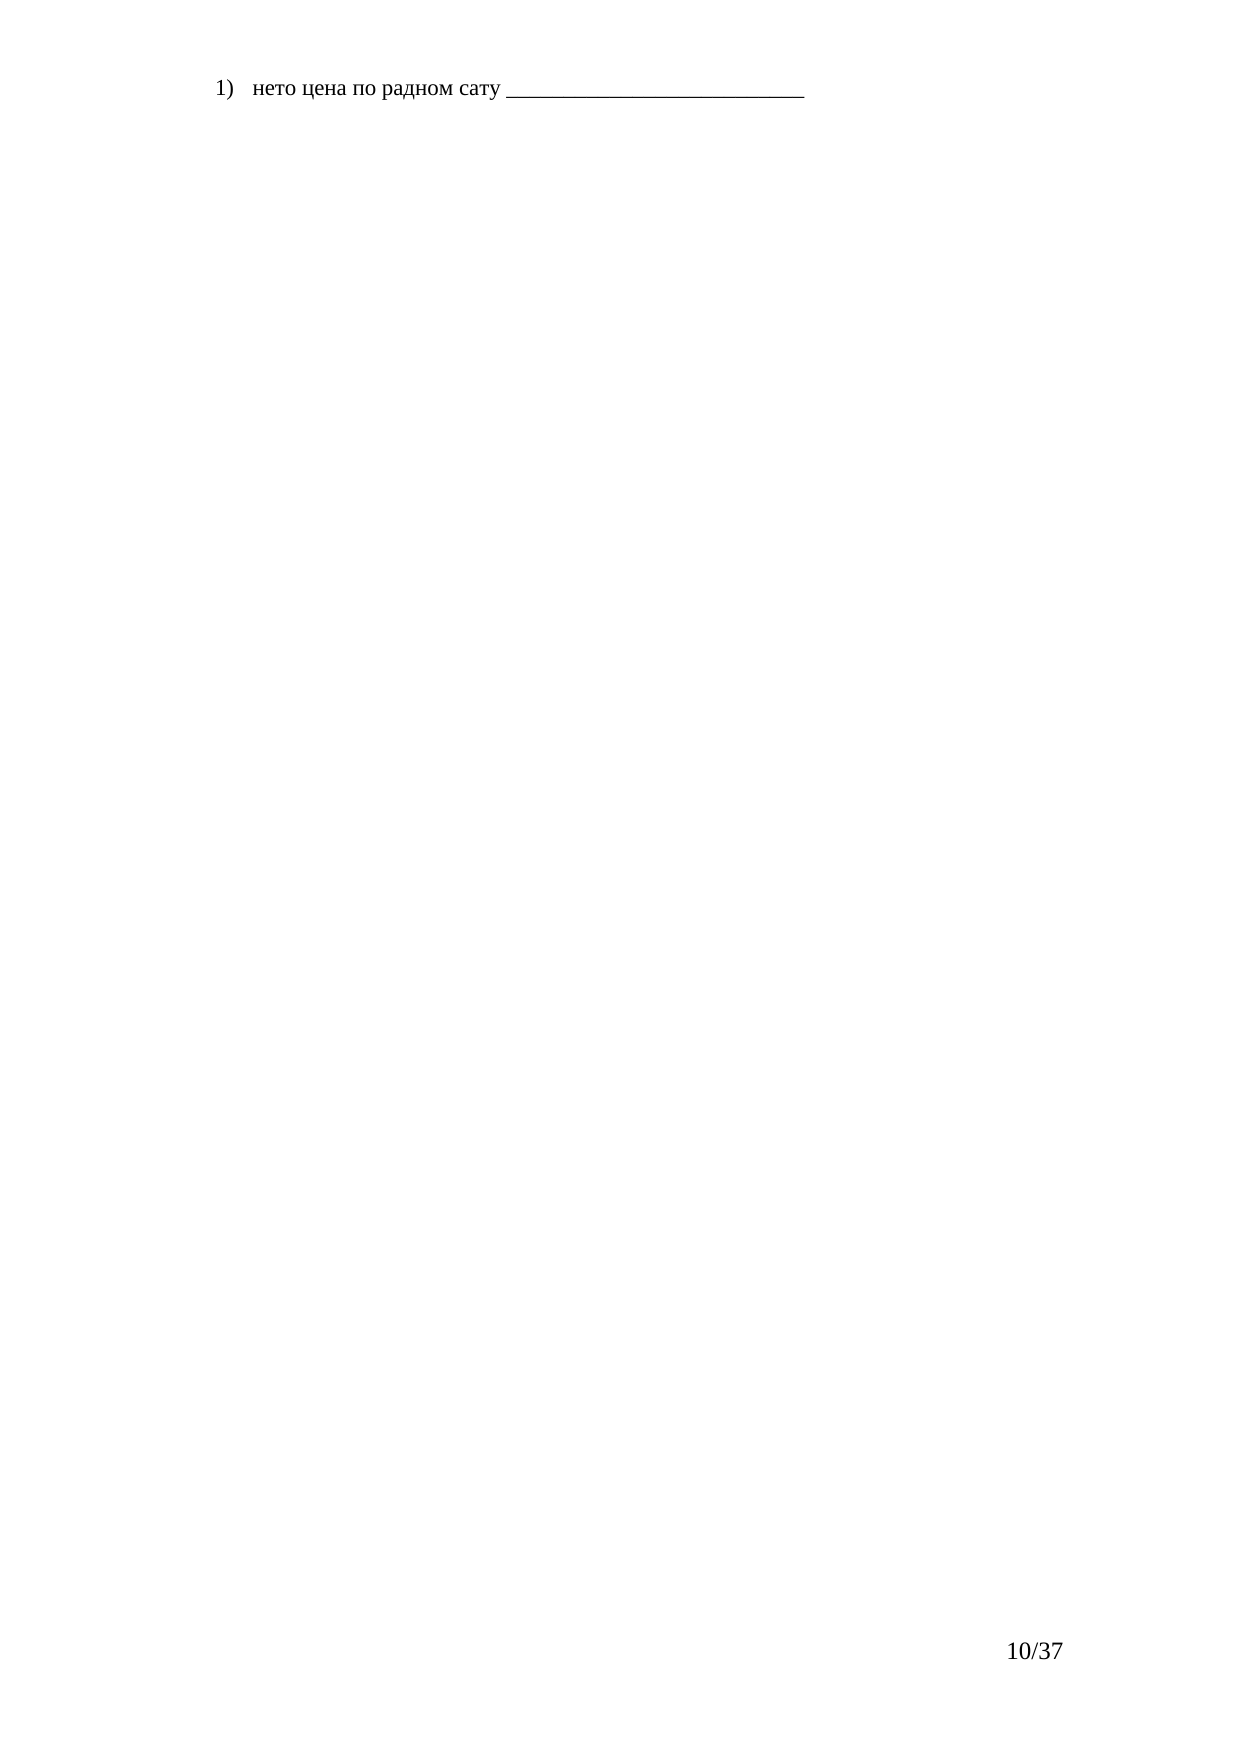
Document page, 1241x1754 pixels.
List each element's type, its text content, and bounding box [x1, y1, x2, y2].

list нето цена по радном сату __________________________ [215, 74, 1063, 100]
